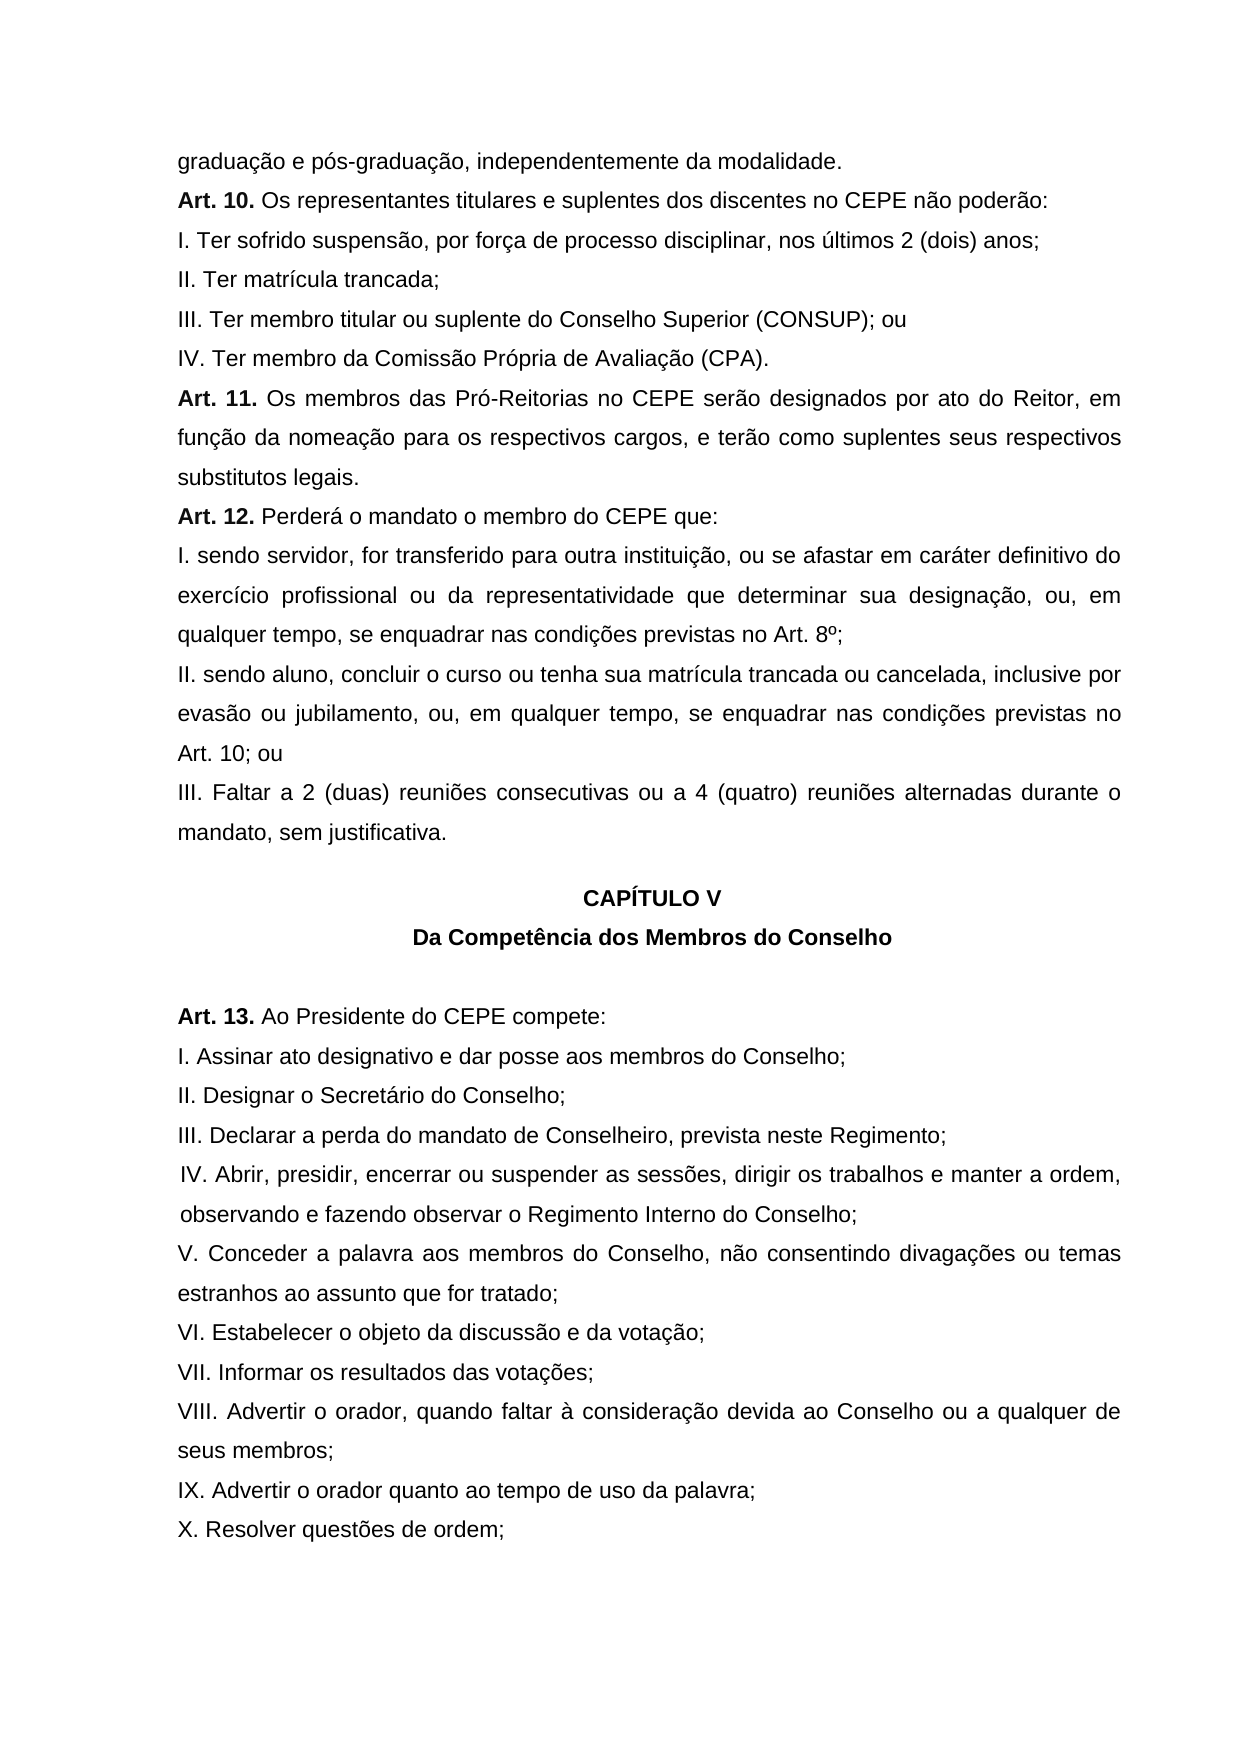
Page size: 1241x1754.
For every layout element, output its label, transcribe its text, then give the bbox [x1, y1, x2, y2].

text CAPÍTULO V [177, 885, 1127, 911]
text II. Ter matrícula trancada; [177, 266, 1122, 292]
text VI. Estabelecer o objeto da discussão e da votação; [177, 1319, 1122, 1345]
text III. Ter membro titular ou suplente do Conselho Superior (CONSUP); ou [177, 306, 1122, 332]
text III. Faltar a 2 (duas) reuniões consecutivas ou a 4 (quatro) reuniões alternadas durante o mandato, sem justificativa. [177, 779, 1122, 845]
text Da Competência dos Membros do Conselho [177, 924, 1127, 951]
text V. Conceder a palavra aos membros do Conselho, não consentindo divagações ou temas estranhos ao assunto que for tratado; [177, 1240, 1122, 1306]
text graduação e pós-graduação, independentemente da modalidade. [177, 148, 1122, 174]
text II. sendo aluno, concluir o curso ou tenha sua matrícula trancada ou cancelada, inclusive por evasão ou jubilamento, ou, em qualquer tempo, se enquadrar nas condições previstas no Art. 10; ou [177, 661, 1122, 766]
text I. sendo servidor, for transferido para outra instituição, ou se afastar em caráter definitivo do exercício profissional ou da representatividade que determinar sua designação, ou, em qualquer tempo, se enquadrar nas condições previstas no Art. 8º; [177, 542, 1122, 648]
text Art. 11. Os membros das Pró-Reitorias no CEPE serão designados por ato do Reitor, em função da nomeação para os respectivos cargos, e terão como suplentes seus respectivos substitutos legais. [177, 384, 1122, 490]
text IX. Advertir o orador quanto ao tempo de uso da palavra; [177, 1477, 1122, 1503]
text I. Assinar ato designativo e dar posse aos membros do Conselho; [177, 1043, 1122, 1069]
text X. Resolver questões de ordem; [177, 1516, 1122, 1543]
text IV. Ter membro da Comissão Própria de Avaliação (CPA). [177, 345, 1122, 371]
text III. Declarar a perda do mandato de Conselheiro, prevista neste Regimento; [177, 1122, 1122, 1148]
text Art. 13. Ao Presidente do CEPE compete: [177, 1003, 1122, 1029]
text VIII. Advertir o orador, quando faltar à consideração devida ao Conselho ou a qualquer de seus membros; [177, 1398, 1122, 1464]
text VII. Informar os resultados das votações; [177, 1358, 1122, 1385]
text Art. 12. Perderá o mandato o membro do CEPE que: [177, 503, 1122, 529]
text I. Ter sofrido suspensão, por força de processo disciplinar, nos últimos 2 (dois) anos; [177, 227, 1122, 253]
text IV. Abrir, presidir, encerrar ou suspender as sessões, dirigir os trabalhos e manter a ordem, observando e fazendo observar o Regimento Interno do Conselho; [180, 1161, 1122, 1227]
text Art. 10. Os representantes titulares e suplentes dos discentes no CEPE não poderão: [177, 187, 1122, 213]
text II. Designar o Secretário do Conselho; [177, 1082, 1122, 1108]
